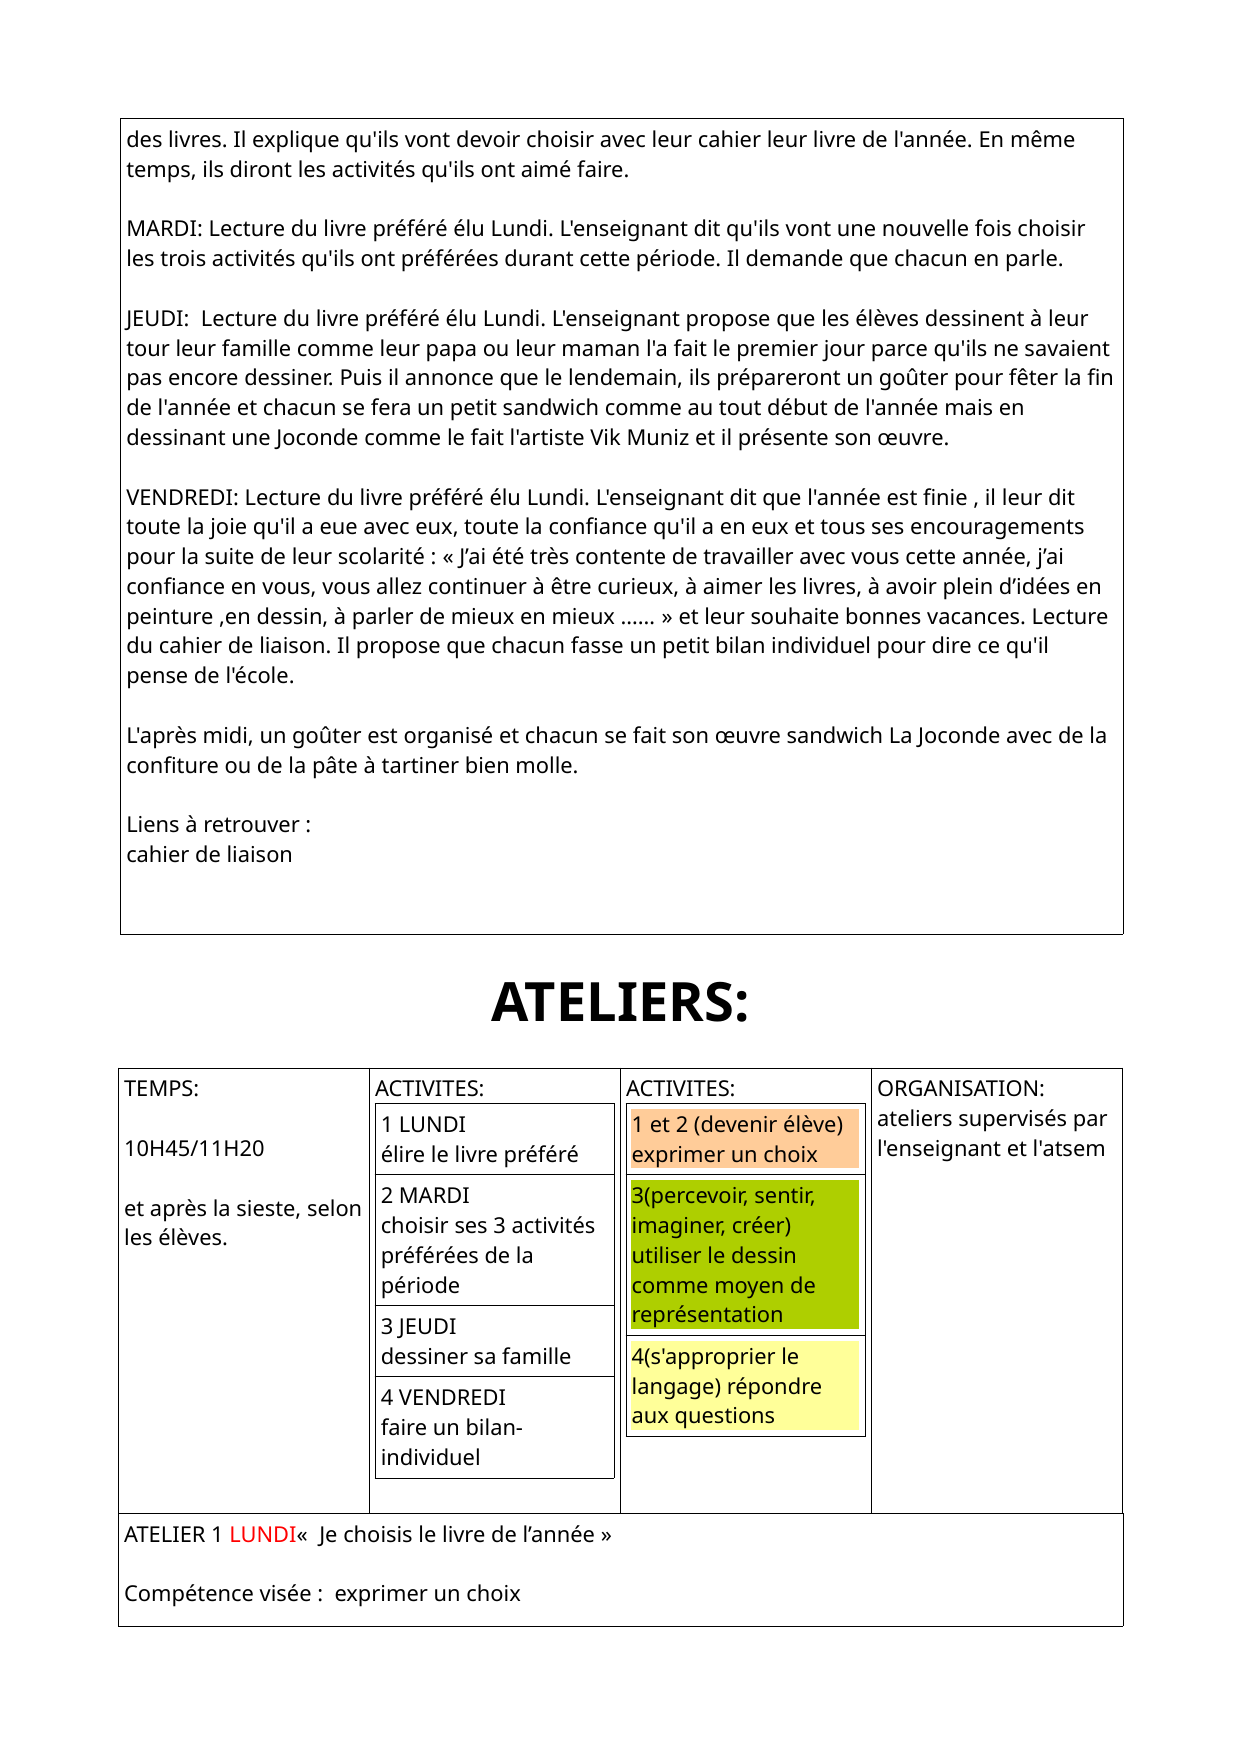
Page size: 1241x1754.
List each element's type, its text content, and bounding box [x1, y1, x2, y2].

table_header ORGANISATION: ateliers supervisés par l'enseignant et l'atsem [872, 1069, 1122, 1513]
table_header 1 et 2 (devenir élève) exprimer un choix [627, 1104, 865, 1174]
table_header TEMPS: 10H45/11H20 et après la sieste, selon les élèves. [119, 1069, 369, 1513]
table_header des livres. Il explique qu'ils vont devoir choisir avec leur cahier leur livre de l'année. En même temps, ils diront les activités qu'ils ont aimé faire. MARDI: Lecture du livre préféré élu Lundi. L'enseignant dit qu'ils vont une nouvelle fois choisir les trois activités qu'ils ont préférées durant cette période. Il demande que chacun en parle. JEUDI: Lecture du livre préféré élu Lundi. L'enseignant propose que les élèves dessinent à leur tour leur famille comme leur papa ou leur maman l'a fait le premier jour parce qu'ils ne savaient pas encore dessiner. Puis il annonce que le lendemain, ils prépareront un goûter pour fêter la fin de l'année et chacun se fera un petit sandwich comme au tout début de l'année mais en dessinant une Joconde comme le fait l'artiste Vik Muniz et il présente son œuvre. VENDREDI: Lecture du livre préféré élu Lundi. L'enseignant dit que l'année est finie , il leur dit toute la joie qu'il a eue avec eux, toute la confiance qu'il a en eux et tous ses encouragements pour la suite de leur scolarité : « J’ai été très contente de travailler avec vous cette année, j’ai confiance en vous, vous allez continuer à être curieux, à aimer les livres, à avoir plein d’idées en peinture ,en dessin, à parler de mieux en mieux …… » et leur souhaite bonnes vacances. Lecture du cahier de liaison. Il propose que chacun fasse un petit bilan individuel pour dire ce qu'il pense de l'école. L'après midi, un goûter est organisé et chacun se fait son œuvre sandwich La Joconde avec de la confiture ou de la pâte à tartiner bien molle. Liens à retrouver : cahier de liaison [121, 119, 1123, 934]
table_header 3 JEUDI dessiner sa famille [376, 1306, 614, 1376]
table_header ACTIVITES: [621, 1069, 871, 1513]
table_header 4(s'approprier le langage) répondre aux questions [627, 1336, 865, 1436]
table_header ATELIER 1 LUNDI« Je choisis le livre de l’année » Compétence visée : exprimer un choix [119, 1514, 1123, 1626]
table_header 3(percevoir, sentir, imaginer, créer) utiliser le dessin comme moyen de représentation [627, 1175, 865, 1335]
table_header ACTIVITES: [370, 1069, 620, 1513]
text ATELIERS: [118, 964, 1122, 1038]
table_header 2 MARDI choisir ses 3 activités préférées de la période [376, 1175, 614, 1305]
table_header 4 VENDREDI faire un bilan-individuel [376, 1377, 614, 1477]
table_header 1 LUNDI élire le livre préféré [376, 1104, 614, 1174]
